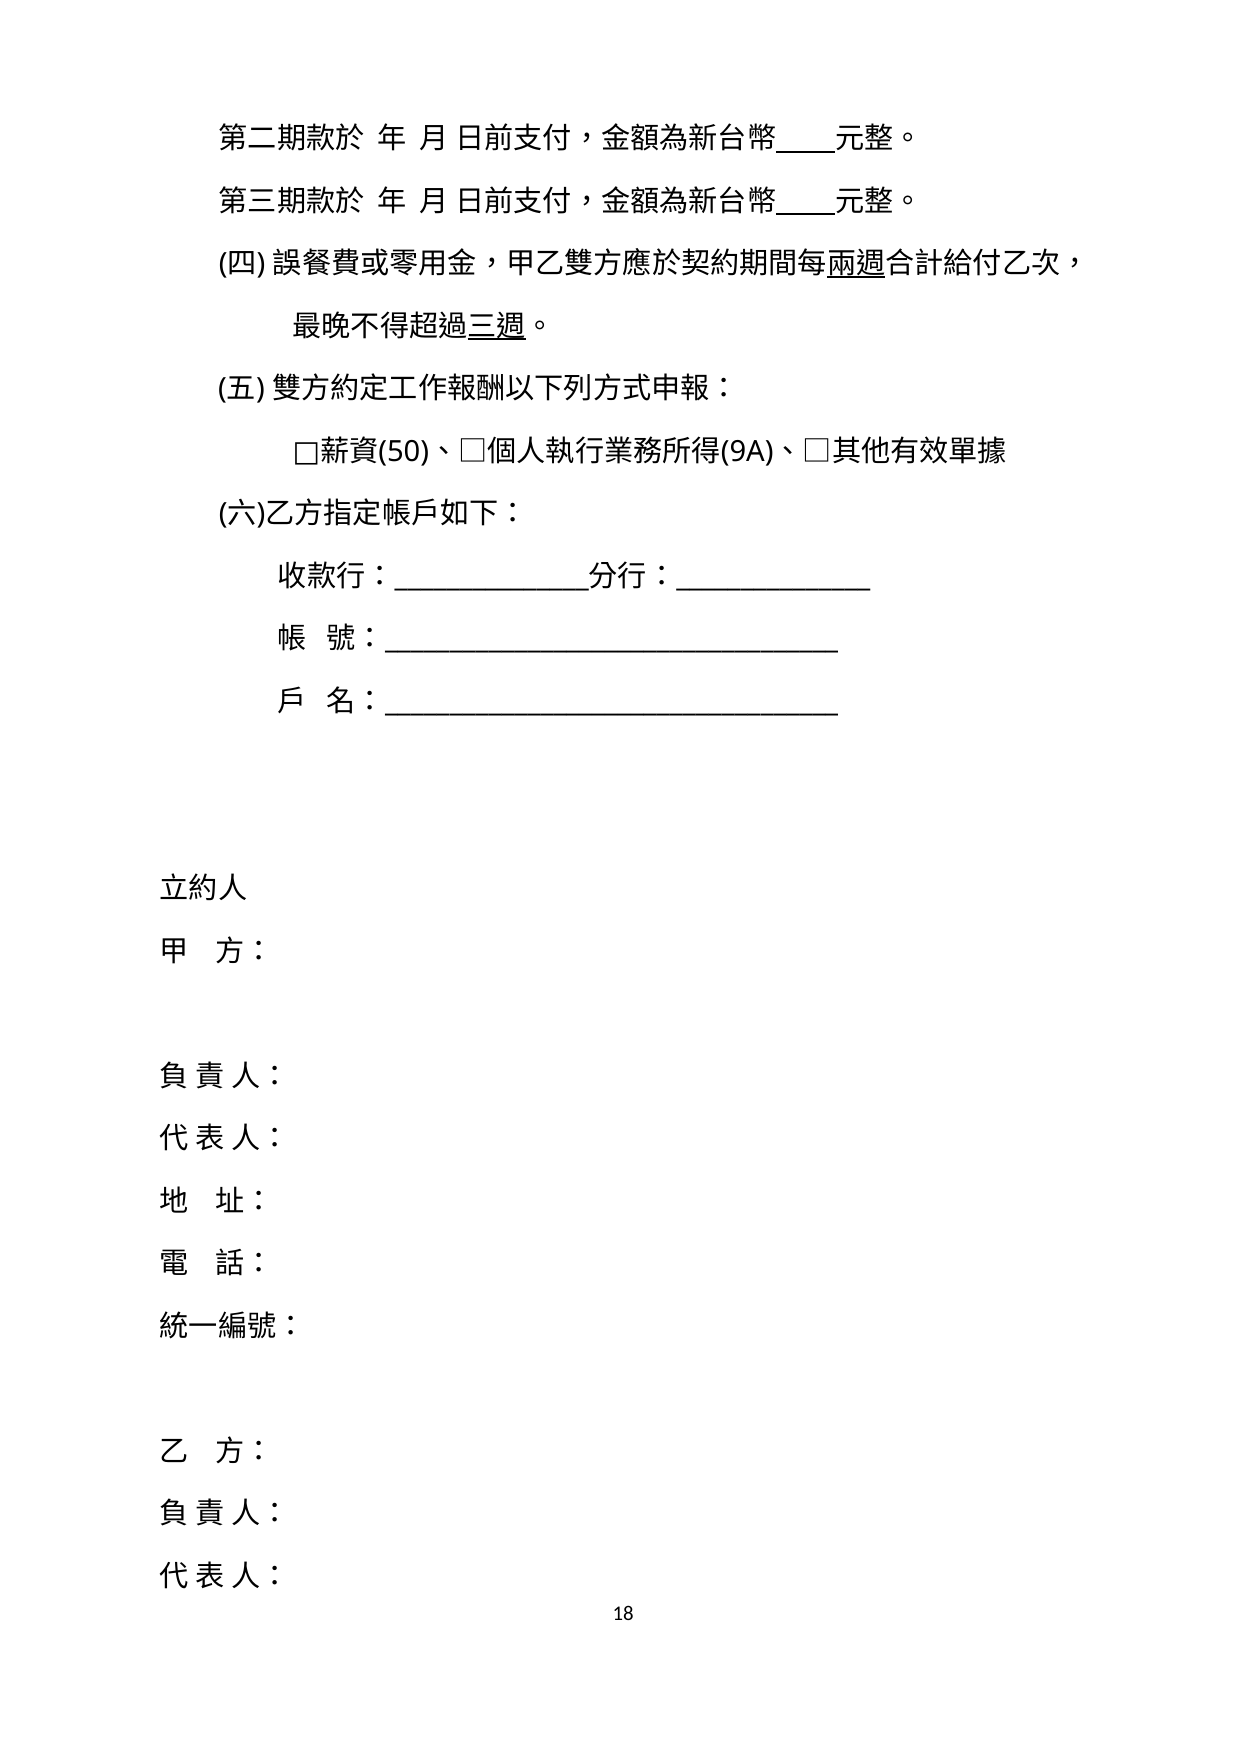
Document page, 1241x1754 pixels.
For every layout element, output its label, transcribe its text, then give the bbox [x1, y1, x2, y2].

text (五) 雙方約定工作報酬以下列方式申報： [159, 344, 1087, 407]
text (六)乙方指定帳戶如下： [218, 469, 1087, 532]
text 第三期款於 年 月 日前支付，金額為新台幣 元整。 [218, 157, 1087, 219]
text 戶 名：___________________________________ [159, 657, 1087, 782]
text 統一編號： [159, 1282, 1087, 1344]
text 代 表 人： [159, 1532, 1087, 1594]
text 電 話： [159, 1219, 1087, 1282]
text □薪資(50)、□個人執行業務所得(9A)、□其他有效單據 [238, 407, 1087, 469]
text 乙 方： [159, 1407, 1087, 1469]
text 第二期款於 年 月 日前支付，金額為新台幣 元整。 [218, 94, 1087, 157]
text 負 責 人： [159, 1032, 1087, 1094]
text 收款行：_______________分行：_______________ [159, 532, 1087, 594]
text (四) 誤餐費或零用金，甲乙雙方應於契約期間每兩週合計給付乙次，最晚不得超過三週。 [218, 219, 1087, 344]
text 立約人 [159, 844, 1087, 907]
text 地 址： [159, 1157, 1087, 1219]
text 負 責 人： [159, 1469, 1087, 1532]
text 甲 方： [159, 907, 1087, 1032]
text 帳 號：___________________________________ [159, 594, 1087, 657]
text 代 表 人： [159, 1094, 1087, 1157]
